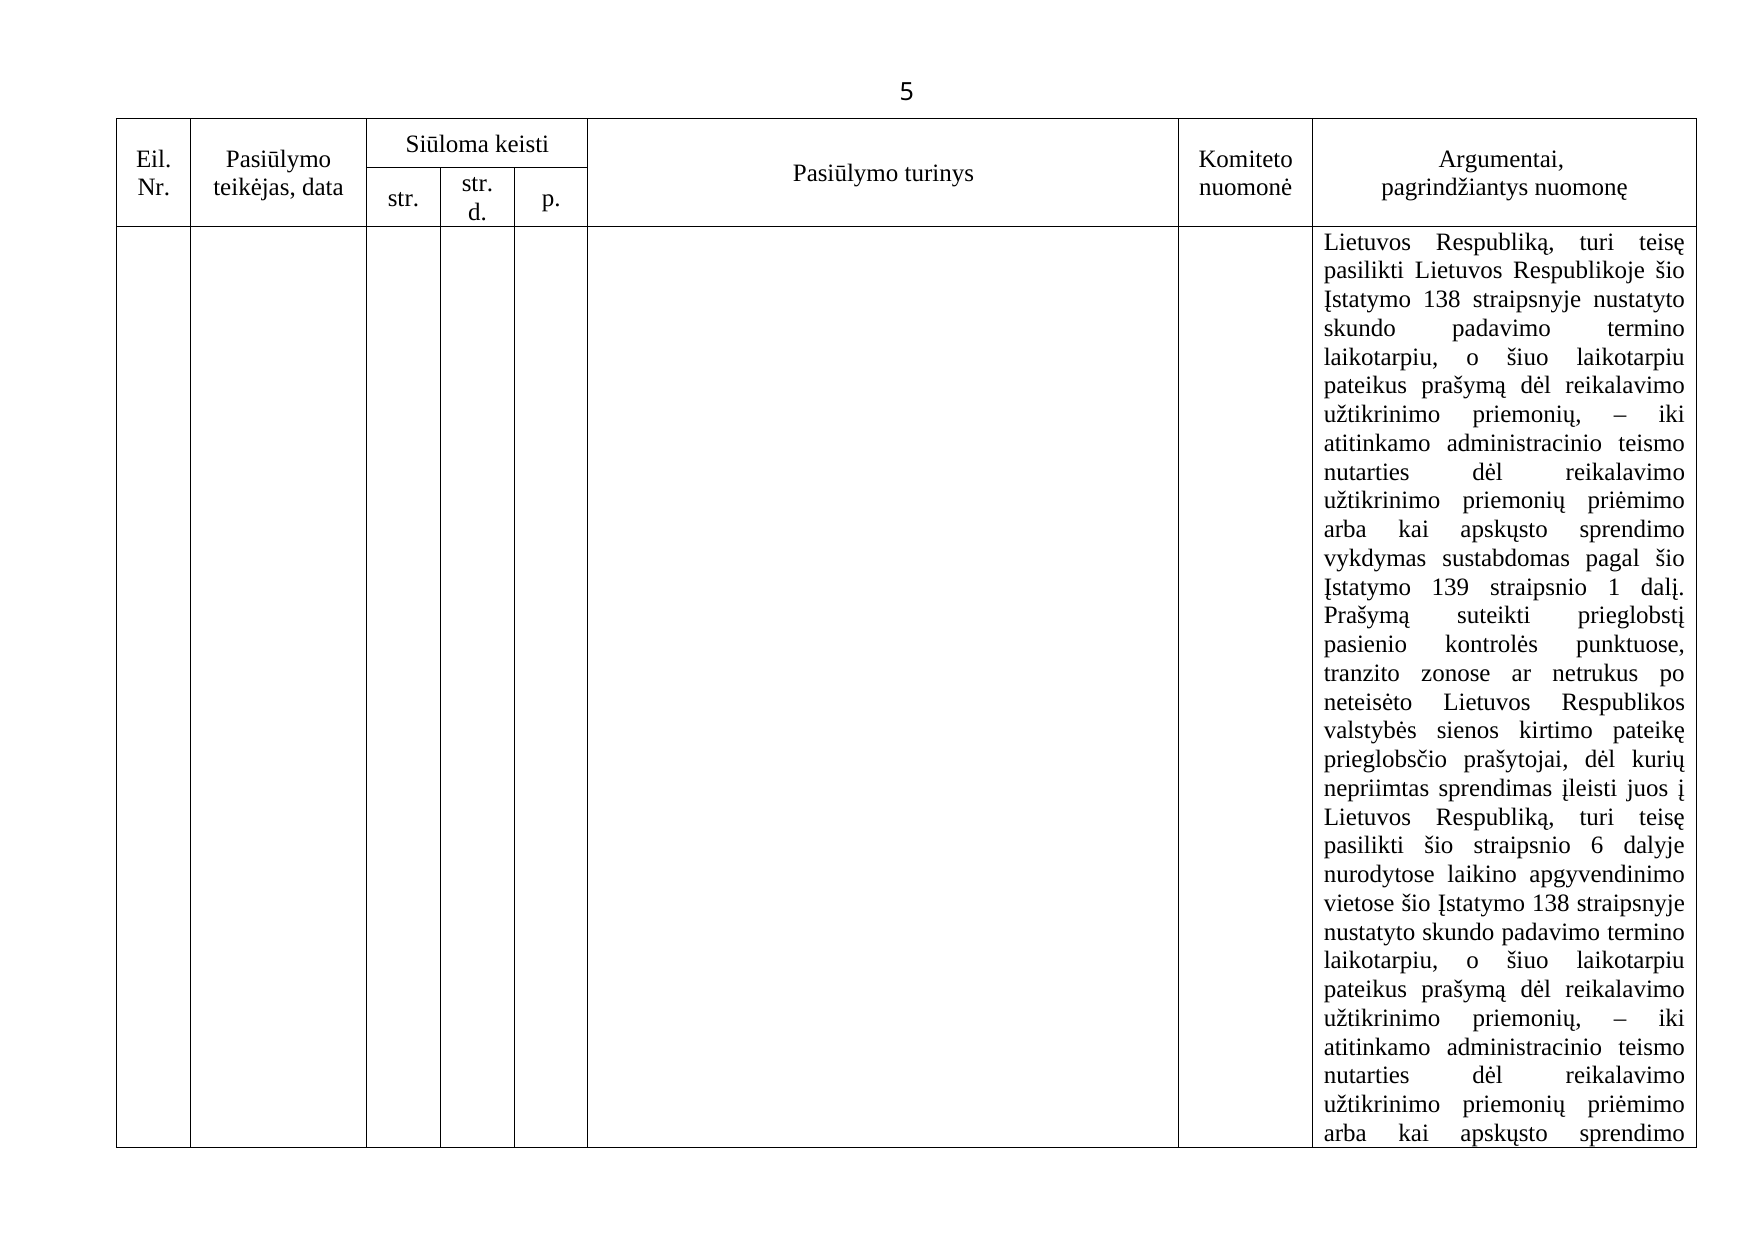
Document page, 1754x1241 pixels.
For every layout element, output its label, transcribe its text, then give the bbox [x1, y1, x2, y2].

table_header Argumentai, pagrindžiantys nuomonę [1313, 119, 1696, 226]
table_cell [117, 227, 190, 1147]
table_cell [588, 227, 1178, 1147]
table_cell [367, 227, 440, 1147]
table_header Siūloma keisti [367, 119, 587, 167]
table_header Pasiūlymo turinys [588, 119, 1178, 226]
table_cell str. [367, 168, 440, 226]
table_header Komiteto nuomonė [1179, 119, 1312, 226]
table_cell [1179, 227, 1312, 1147]
table_cell [515, 227, 587, 1147]
table_cell str. d. [441, 168, 514, 226]
table_header Pasiūlymo teikėjas, data [191, 119, 366, 226]
table_cell [191, 227, 366, 1147]
table_cell [441, 227, 514, 1147]
table_header Eil. Nr. [117, 119, 190, 226]
table_cell Lietuvos Respubliką, turi teisę pasilikti Lietuvos Respublikoje šio Įstatymo 138 straipsnyje nustatyto skundo padavimo termino laikotarpiu, o šiuo laikotarpiu pateikus prašymą dėl reikalavimo užtikrinimo priemonių, – iki atitinkamo administracinio teismo nutarties dėl reikalavimo užtikrinimo priemonių priėmimo arba kai apskųsto sprendimo vykdymas sustabdomas pagal šio Įstatymo 139 straipsnio 1 dalį. Prašymą suteikti prieglobstį pasienio kontrolės punktuose, tranzito zonose ar netrukus po neteisėto Lietuvos Respublikos valstybės sienos kirtimo pateikę prieglobsčio prašytojai, dėl kurių nepriimtas sprendimas įleisti juos į Lietuvos Respubliką, turi teisę pasilikti šio straipsnio 6 dalyje nurodytose laikino apgyvendinimo vietose šio Įstatymo 138 straipsnyje nustatyto skundo padavimo termino laikotarpiu, o šiuo laikotarpiu pateikus prašymą dėl reikalavimo užtikrinimo priemonių, – iki atitinkamo administracinio teismo nutarties dėl reikalavimo užtikrinimo priemonių priėmimo arba kai apskųsto sprendimo [1313, 227, 1696, 1147]
table_cell p. [515, 168, 587, 226]
